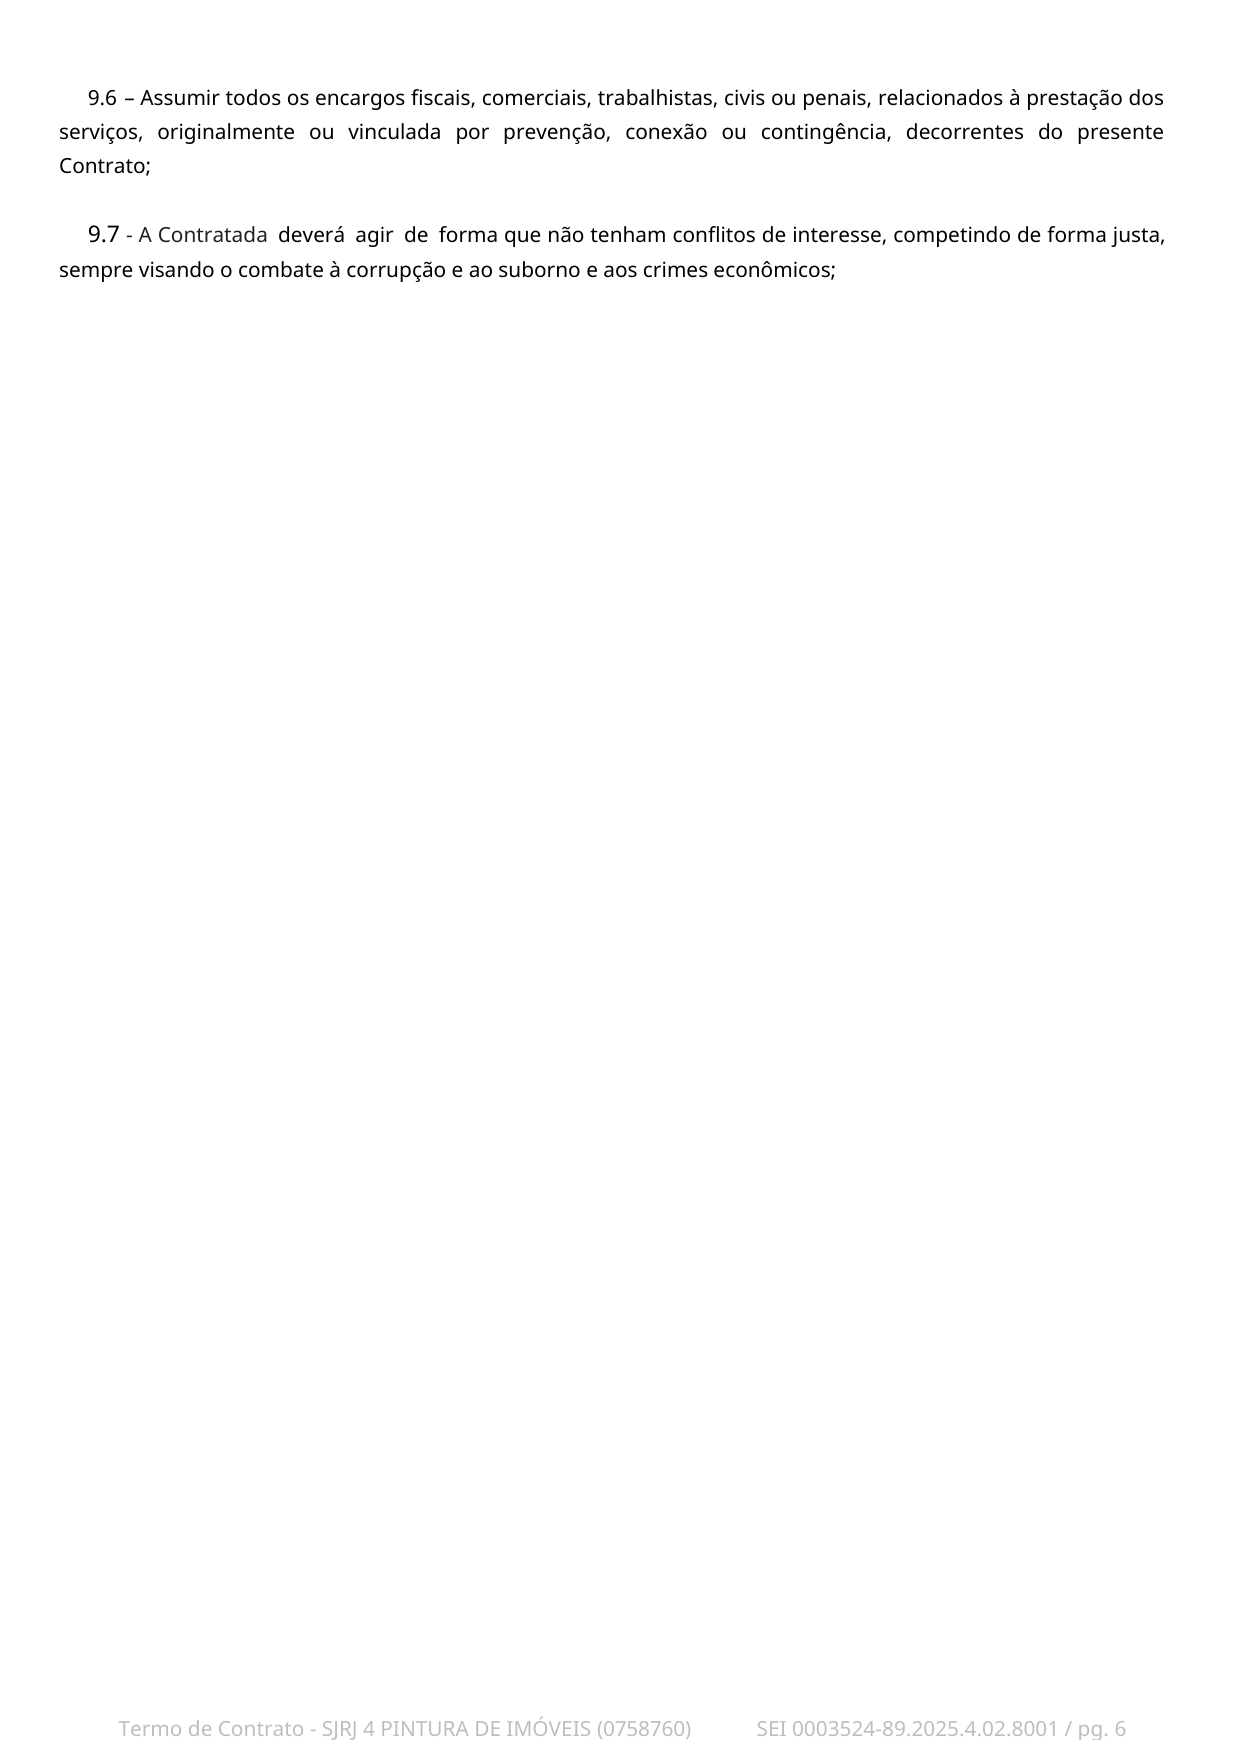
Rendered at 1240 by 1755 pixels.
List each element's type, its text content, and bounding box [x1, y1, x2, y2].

list – Assumir todos os encargos fiscais, comerciais, trabalhistas, civis ou penais, relacionados à prestação dos serviços, originalmente ou vinculada por prevenção, conexão ou contingência, decorrentes do presente Contrato; [59, 83, 1166, 179]
list - A Contratada deverá agir de forma que não tenham conflitos de interesse, competindo de forma justa, sempre visando o combate à corrupção e ao suborno e aos crimes econômicos; [59, 218, 1167, 283]
